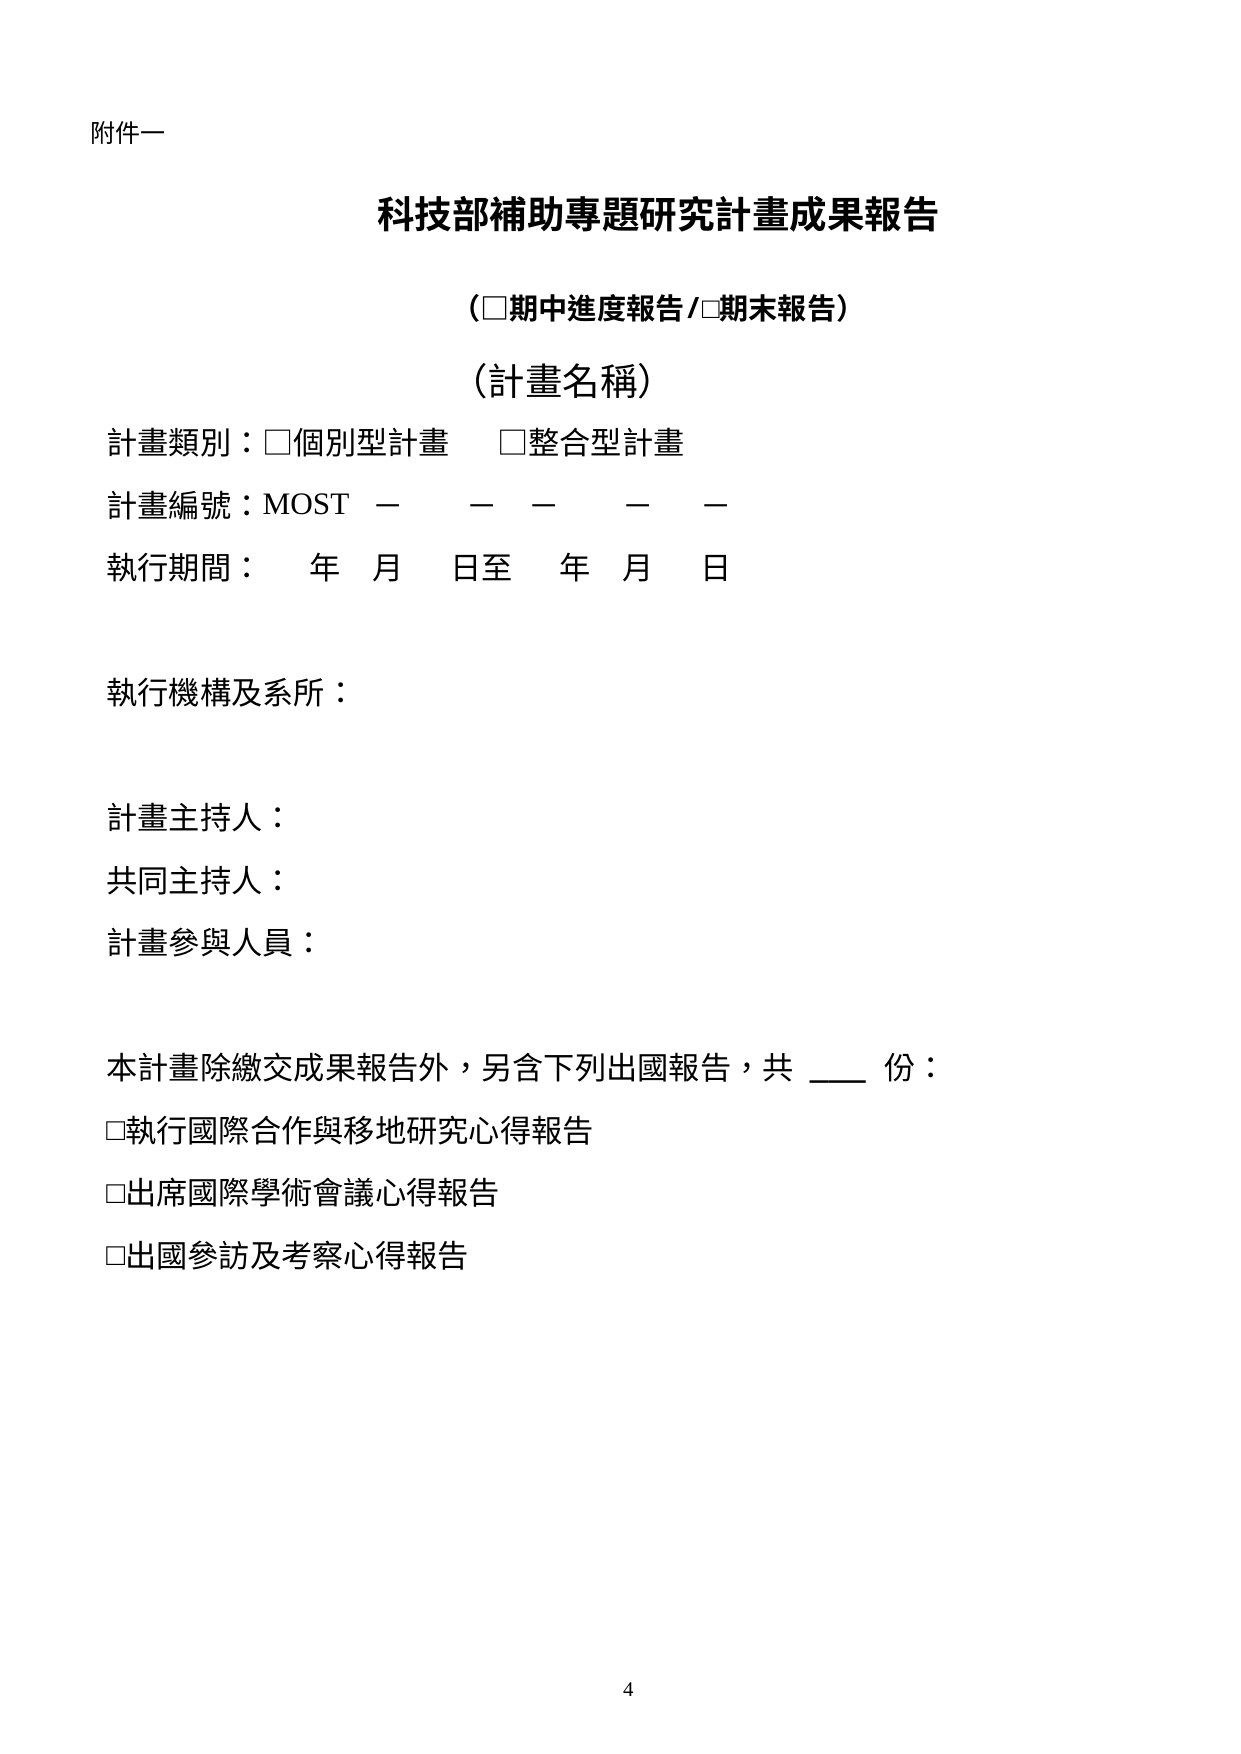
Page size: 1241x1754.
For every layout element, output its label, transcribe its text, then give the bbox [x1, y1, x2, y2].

text 執行期間： 年 月 日至 年 月 日 [75, 524, 1181, 587]
text 計畫主持人： [75, 774, 1181, 837]
text 計畫參與人員： [75, 899, 1181, 962]
text 共同主持人： [75, 837, 1181, 899]
text □出國參訪及考察心得報告 [106, 1212, 1181, 1274]
text □出席國際學術會議心得報告 [106, 1149, 1181, 1212]
text 本計畫除繳交成果報告外，另含下列出國報告，共 ___ 份： [106, 1024, 1181, 1087]
table_header 科技部補助專題研究計畫成果報告 （□期中進度報告/□期末報告） [143, 149, 1174, 337]
text 計畫類別：□個別型計畫 □整合型計畫 [75, 399, 1181, 462]
text □執行國際合作與移地研究心得報告 [106, 1087, 1181, 1149]
text 計畫編號：MOST － － － － － [75, 462, 1181, 524]
text 附件一 [90, 113, 172, 149]
text 執行機構及系所： [75, 649, 1181, 712]
text （計畫名稱） [75, 337, 1181, 399]
